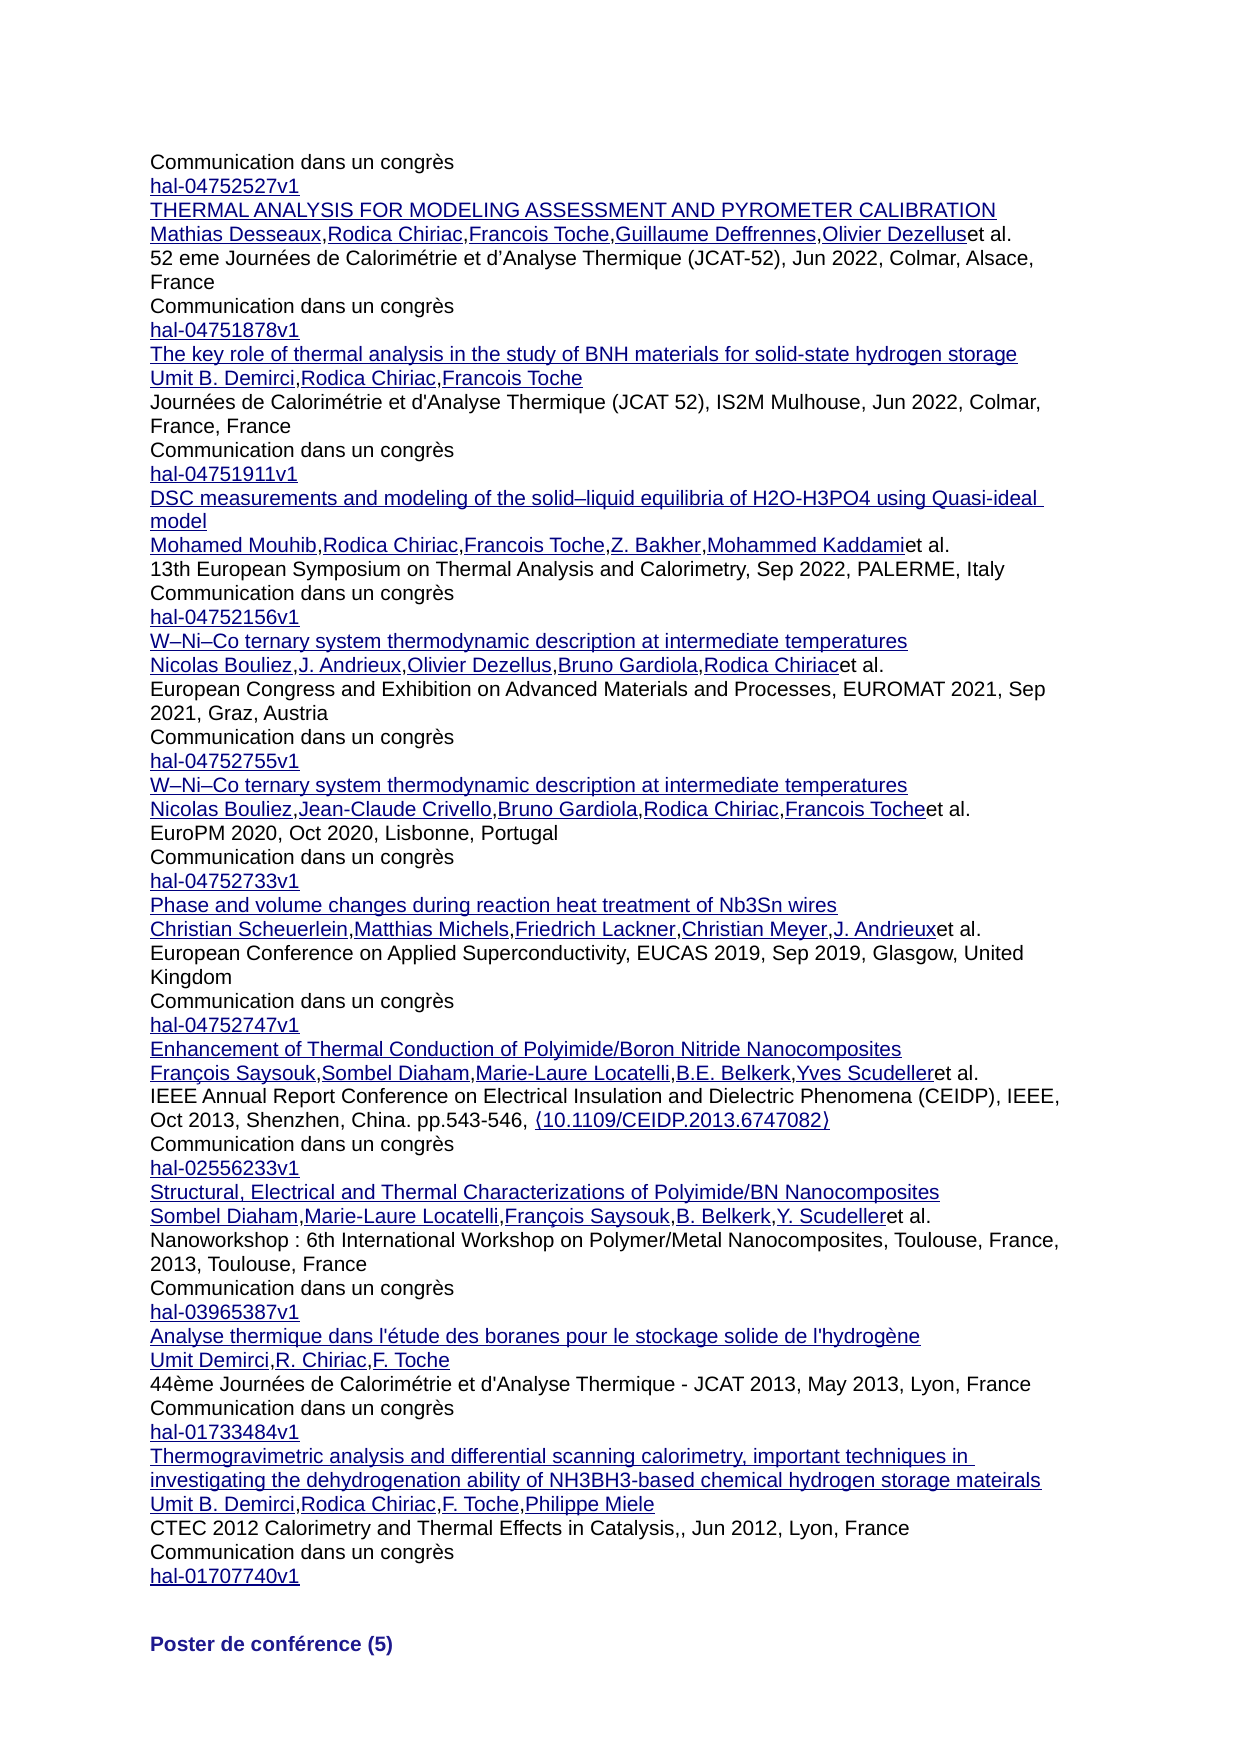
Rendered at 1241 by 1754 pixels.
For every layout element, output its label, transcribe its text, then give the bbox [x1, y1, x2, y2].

subtitle Poster de conférence (5) [150, 1632, 1090, 1656]
table_cell W–Ni–Co ternary system thermodynamic description at intermediate temperatures Nicolas Bouliez,Jean-Claude Crivello,Bruno Gardiola,Rodica Chiriac,Francois Tocheet al. EuroPM 2020, Oct 2020, Lisbonne, Portugal Communication dans un congrès hal-04752733v1 [150, 773, 1090, 893]
table_cell Communication dans un congrès hal-04752527v1 [150, 150, 1090, 198]
table_cell DSC measurements and modeling of the solid–liquid equilibria of H2O-H3PO4 using Quasi-ideal model Mohamed Mouhib,Rodica Chiriac,Francois Toche,Z. Bakher,Mohammed Kaddamiet al. 13th European Symposium on Thermal Analysis and Calorimetry, Sep 2022, PALERME, Italy Communication dans un congrès hal-04752156v1 [150, 485, 1090, 629]
table_cell Structural, Electrical and Thermal Characterizations of Polyimide/BN Nanocomposites Sombel Diaham,Marie-Laure Locatelli,François Saysouk,B. Belkerk,Y. Scudelleret al. Nanoworkshop : 6th International Workshop on Polymer/Metal Nanocomposites, Toulouse, France, 2013, Toulouse, France Communication dans un congrès hal-03965387v1 [150, 1180, 1090, 1324]
table_cell W–Ni–Co ternary system thermodynamic description at intermediate temperatures Nicolas Bouliez,J. Andrieux,Olivier Dezellus,Bruno Gardiola,Rodica Chiriacet al. European Congress and Exhibition on Advanced Materials and Processes, EUROMAT 2021, Sep 2021, Graz, Austria Communication dans un congrès hal-04752755v1 [150, 629, 1090, 773]
table_cell Phase and volume changes during reaction heat treatment of Nb3Sn wires Christian Scheuerlein,Matthias Michels,Friedrich Lackner,Christian Meyer,J. Andrieuxet al. European Conference on Applied Superconductivity, EUCAS 2019, Sep 2019, Glasgow, United Kingdom Communication dans un congrès hal-04752747v1 [150, 893, 1090, 1036]
table_cell Analyse thermique dans l'étude des boranes pour le stockage solide de l'hydrogène Umit Demirci,R. Chiriac,F. Toche 44ème Journées de Calorimétrie et d'Analyse Thermique - JCAT 2013, May 2013, Lyon, France Communication dans un congrès hal-01733484v1 [150, 1324, 1090, 1444]
table_cell Enhancement of Thermal Conduction of Polyimide/Boron Nitride Nanocomposites François Saysouk,Sombel Diaham,Marie-Laure Locatelli,B.E. Belkerk,Yves Scudelleret al. IEEE Annual Report Conference on Electrical Insulation and Dielectric Phenomena (CEIDP), IEEE, Oct 2013, Shenzhen, China. pp.543-546, ⟨10.1109/CEIDP.2013.6747082⟩ Communication dans un congrès hal-02556233v1 [150, 1036, 1090, 1180]
table_cell THERMAL ANALYSIS FOR MODELING ASSESSMENT AND PYROMETER CALIBRATION Mathias Desseaux,Rodica Chiriac,Francois Toche,Guillaume Deffrennes,Olivier Dezelluset al. 52 eme Journées de Calorimétrie et d’Analyse Thermique (JCAT-52), Jun 2022, Colmar, Alsace, France Communication dans un congrès hal-04751878v1 [150, 198, 1090, 342]
table_cell The key role of thermal analysis in the study of BNH materials for solid-state hydrogen storage Umit B. Demirci,Rodica Chiriac,Francois Toche Journées de Calorimétrie et d'Analyse Thermique (JCAT 52), IS2M Mulhouse, Jun 2022, Colmar, France, France Communication dans un congrès hal-04751911v1 [150, 342, 1090, 485]
table_cell Thermogravimetric analysis and differential scanning calorimetry, important techniques in investigating the dehydrogenation ability of NH3BH3-based chemical hydrogen storage mateirals Umit B. Demirci,Rodica Chiriac,F. Toche,Philippe Miele CTEC 2012 Calorimetry and Thermal Effects in Catalysis,, Jun 2012, Lyon, France Communication dans un congrès hal-01707740v1 [150, 1444, 1090, 1587]
